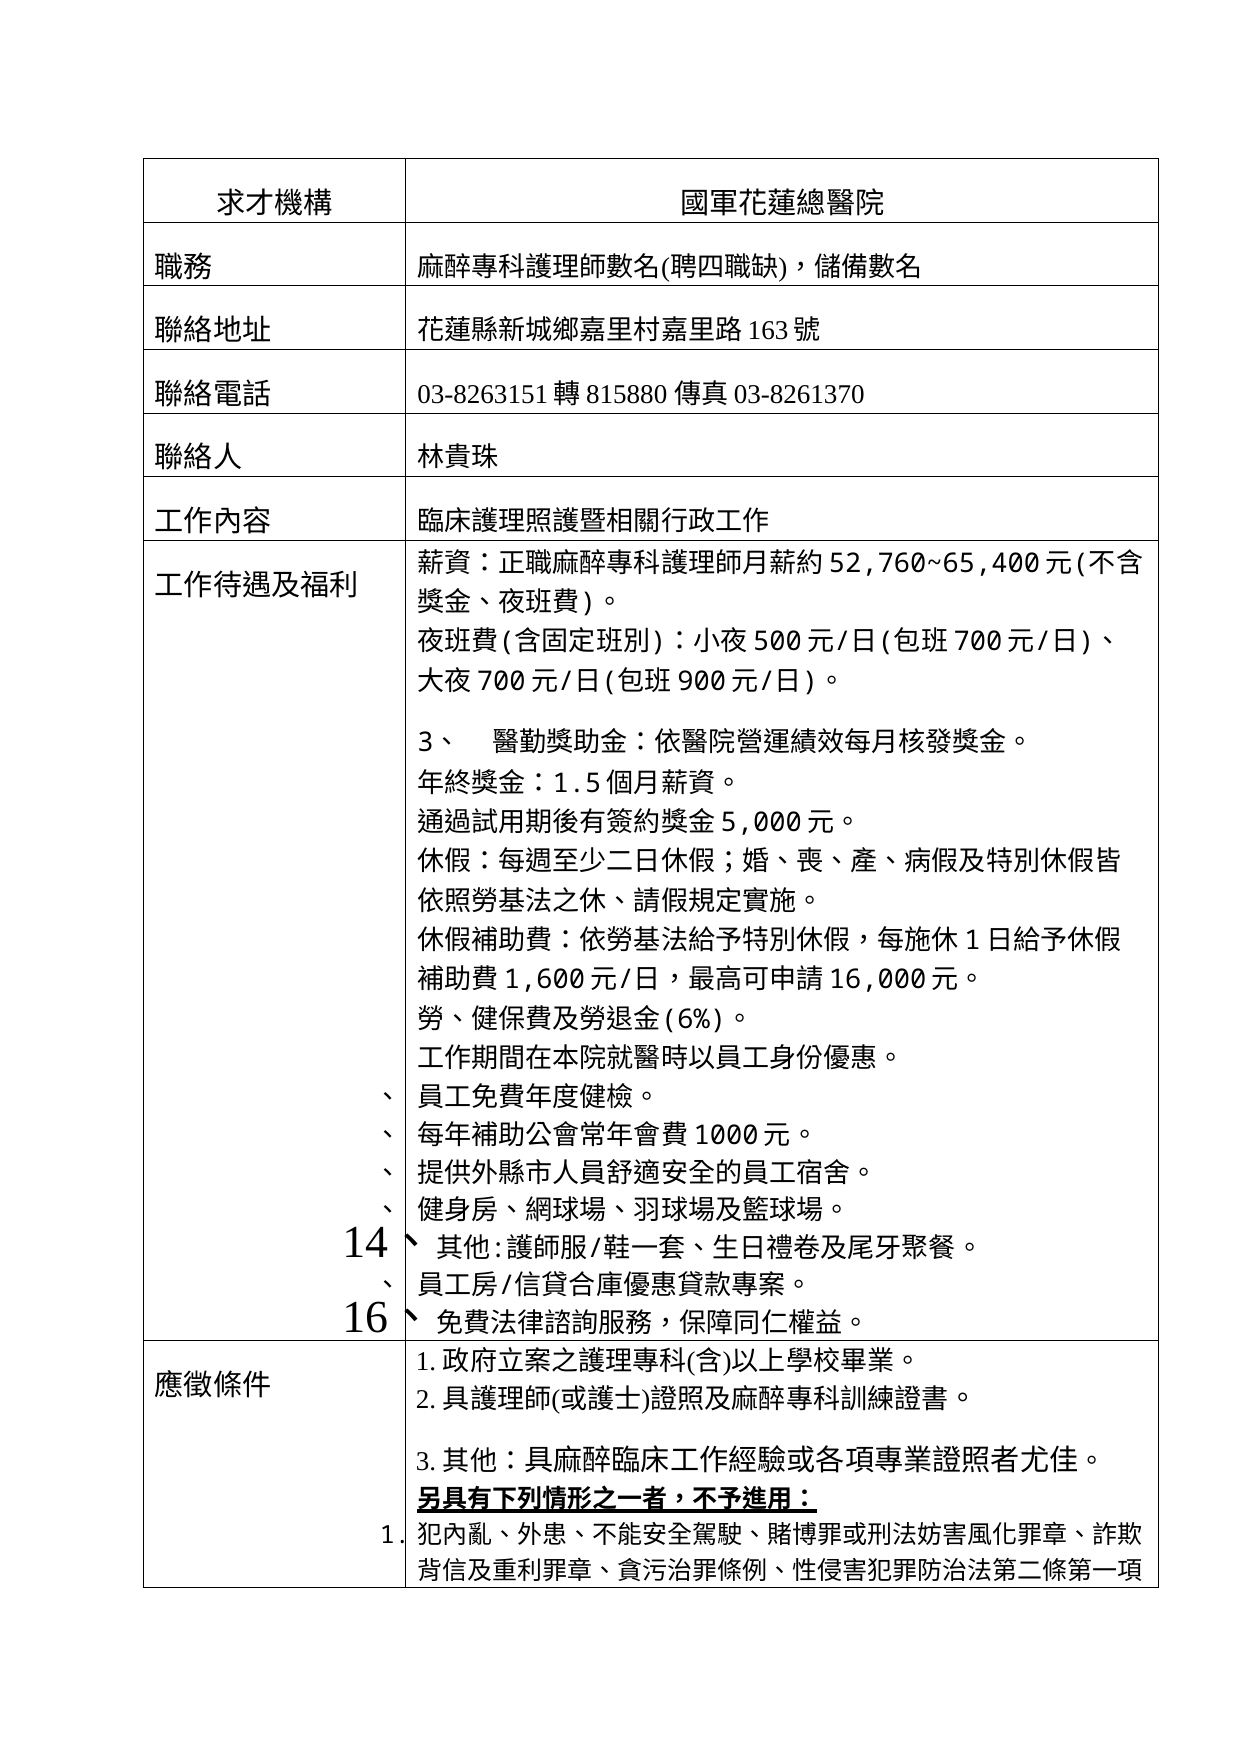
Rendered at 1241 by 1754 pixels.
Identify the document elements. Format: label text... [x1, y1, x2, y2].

table_cell 職務 [144, 223, 405, 285]
table_cell 聯絡電話 [144, 350, 405, 412]
table_cell 薪資：正職麻醉專科護理師月薪約52,760~65,400元(不含獎金、夜班費)。 夜班費(含固定班別)：小夜500元/日(包班700元/日)、大夜700元/日(包班900元/日)。 醫勤獎助金：依醫院營運績效每月核發獎金。 年終獎金：1.5個月薪資。 通過試用期後有簽約獎金5,000元。 休假：每週至少二日休假；婚、喪、產、病假及特別休假皆依照勞基法之休、請假規定實施。 休假補助費：依勞基法給予特別休假，每施休1日給予休假補助費1,600元/日，最高可申請16,000元。 勞、健保費及勞退金(6%)。 工作期間在本院就醫時以員工身份優惠。 員工免費年度健檢。 每年補助公會常年會費1000元。 提供外縣市人員舒適安全的員工宿舍。 健身房、網球場、羽球場及籃球場。 其他:護師服/鞋一套、生日禮卷及尾牙聚餐。 員工房/信貸合庫優惠貸款專案。 免費法律諮詢服務，保障同仁權益。 [406, 541, 1158, 1340]
table_header 求才機構 [144, 159, 405, 222]
table_cell 工作內容 [144, 477, 405, 539]
table_cell 應徵條件 [144, 1341, 405, 1587]
table_cell 花蓮縣新城鄉嘉里村嘉里路163號 [406, 286, 1158, 349]
table_cell 1. 政府立案之護理專科(含)以上學校畢業。 2. 具護理師(或護士)證照及麻醉專科訓練證書。 3. 其他：具麻醉臨床工作經驗或各項專業證照者尤佳。 另具有下列情形之一者，不予進用： 犯內亂、外患、不能安全駕駛、賭博罪或刑法妨害風化罪章、詐欺背信及重利罪章、貪污治罪條例、性侵害犯罪防治法第二條第一項所列之罪，經有罪判決、緩起訴處分確定或通緝有案尚未結案。 違反毒品危害防制條例，經有罪判決、緩起訴處分確定或受觀察、勒戒及強制戒治之裁定，或受行政裁罰確定。 受監護宣告及輔助宣告，尚未撤銷。 大陸地區人民經許可進入臺灣地區，非在臺灣地區設有戶籍滿二十年者或香港及澳門居民經許可進入臺灣地區，非在臺灣地區設有戶籍滿十年。 違反國籍法規定。 迴避進用規定： (1)進用單位主官、副主官，對於配偶與三等親以內血親、姻親及共同生活之家屬，不得在其單位進用。 (2)進用單位各級主管長官，對於配偶與三等親以內血親、姻親及共同生活之家屬，不得在其主管單位進用。 (3)有權核定(核轉)進用之主官、副主官，對於配偶與三等親以內血親、姻親及共同生活之家屬，不得在核定進用單位進用。 [406, 1341, 1158, 1587]
table_cell 林貴珠 [406, 414, 1158, 476]
table_header 國軍花蓮總醫院 [406, 159, 1158, 222]
table_cell 聯絡人 [144, 414, 405, 476]
table_cell 工作待遇及福利 [144, 541, 405, 1340]
table_cell 聯絡地址 [144, 286, 405, 349]
table_cell 麻醉專科護理師數名(聘四職缺)，儲備數名 [406, 223, 1158, 285]
table_cell 03-8263151轉815880 傳真03-8261370 [406, 350, 1158, 412]
table_cell 臨床護理照護暨相關行政工作 [406, 477, 1158, 539]
